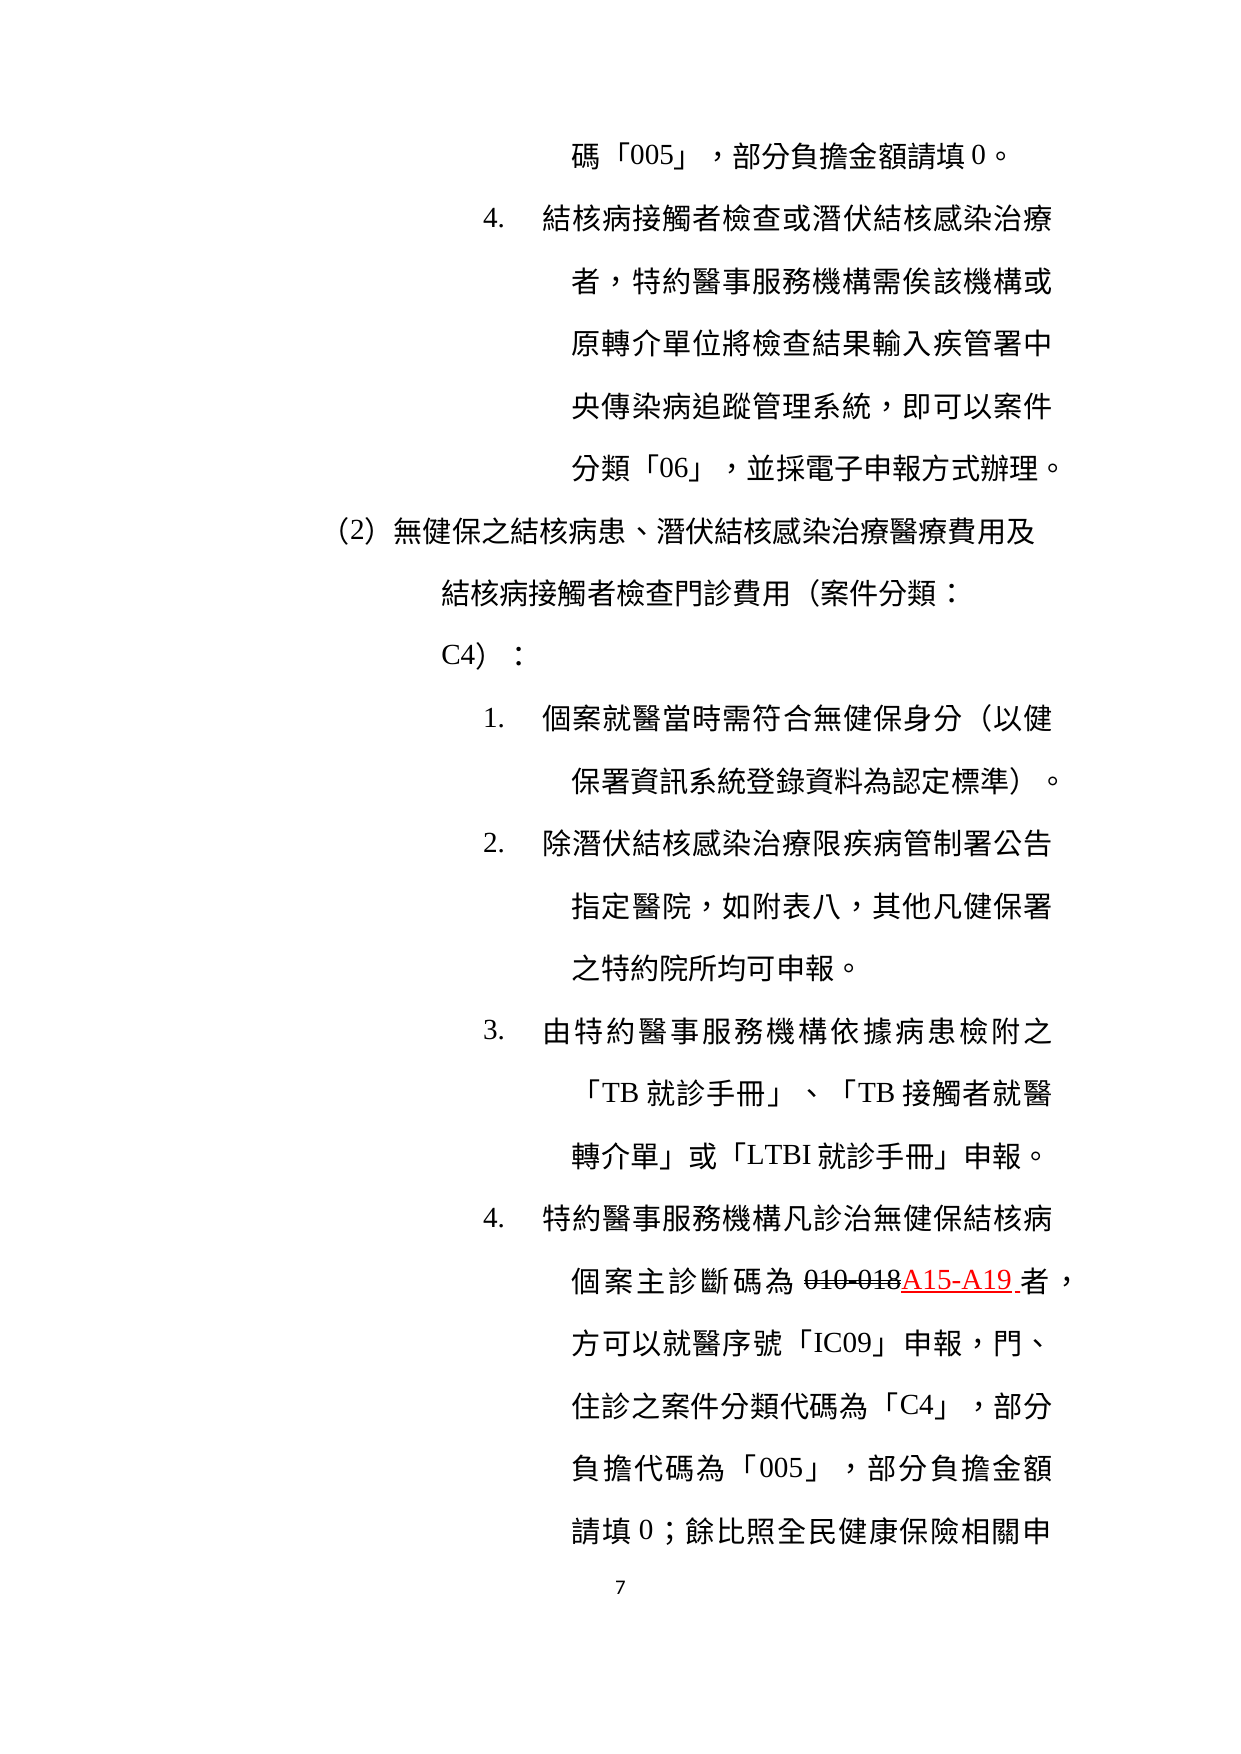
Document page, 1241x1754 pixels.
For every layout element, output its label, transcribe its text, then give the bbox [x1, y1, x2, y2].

list 結核病接觸者檢查或潛伏結核感染治療者，特約醫事服務機構需俟該機構或原轉介單位將檢查結果輸入疾管署中央傳染病追蹤管理系統，即可以案件分類「06」，並採電子申報方式辦理。 [483, 175, 1053, 488]
list 特約醫事服務機構凡診治無健保結核病個案主診斷碼為010-018A15-A19者，方可以就醫序號「IC09」申報，門、住診之案件分類代碼為「C4」，部分負擔代碼為「005」，部分負擔金額請填0；餘比照全民健康保險相關申報規定辦理。 [483, 1175, 1053, 1550]
list 除潛伏結核感染治療限疾病管制署公告指定醫院，如附表八，其他凡健保署之特約院所均可申報。 [483, 800, 1053, 988]
list 個案就醫當時需符合無健保身分（以健保署資訊系統登錄資料為認定標準）。 [483, 675, 1053, 800]
list 結核病個案主診斷碼為010-018A15-A19者，當次就醫如攜帶「TB就診手冊」，特約醫事服務機構於醫療費用申報時，「部分負擔代碼」填載免部分負擔代碼「005」，部分負擔金額請填0。 [483, 113, 1053, 175]
list 無健保之結核病患、潛伏結核感染治療醫療費用及結核病接觸者檢查門診費用（案件分類：C4）： [321, 488, 1053, 675]
list 由特約醫事服務機構依據病患檢附之「TB就診手冊」、「TB接觸者就醫轉介單」或「LTBI就診手冊」申報。 [483, 988, 1053, 1175]
